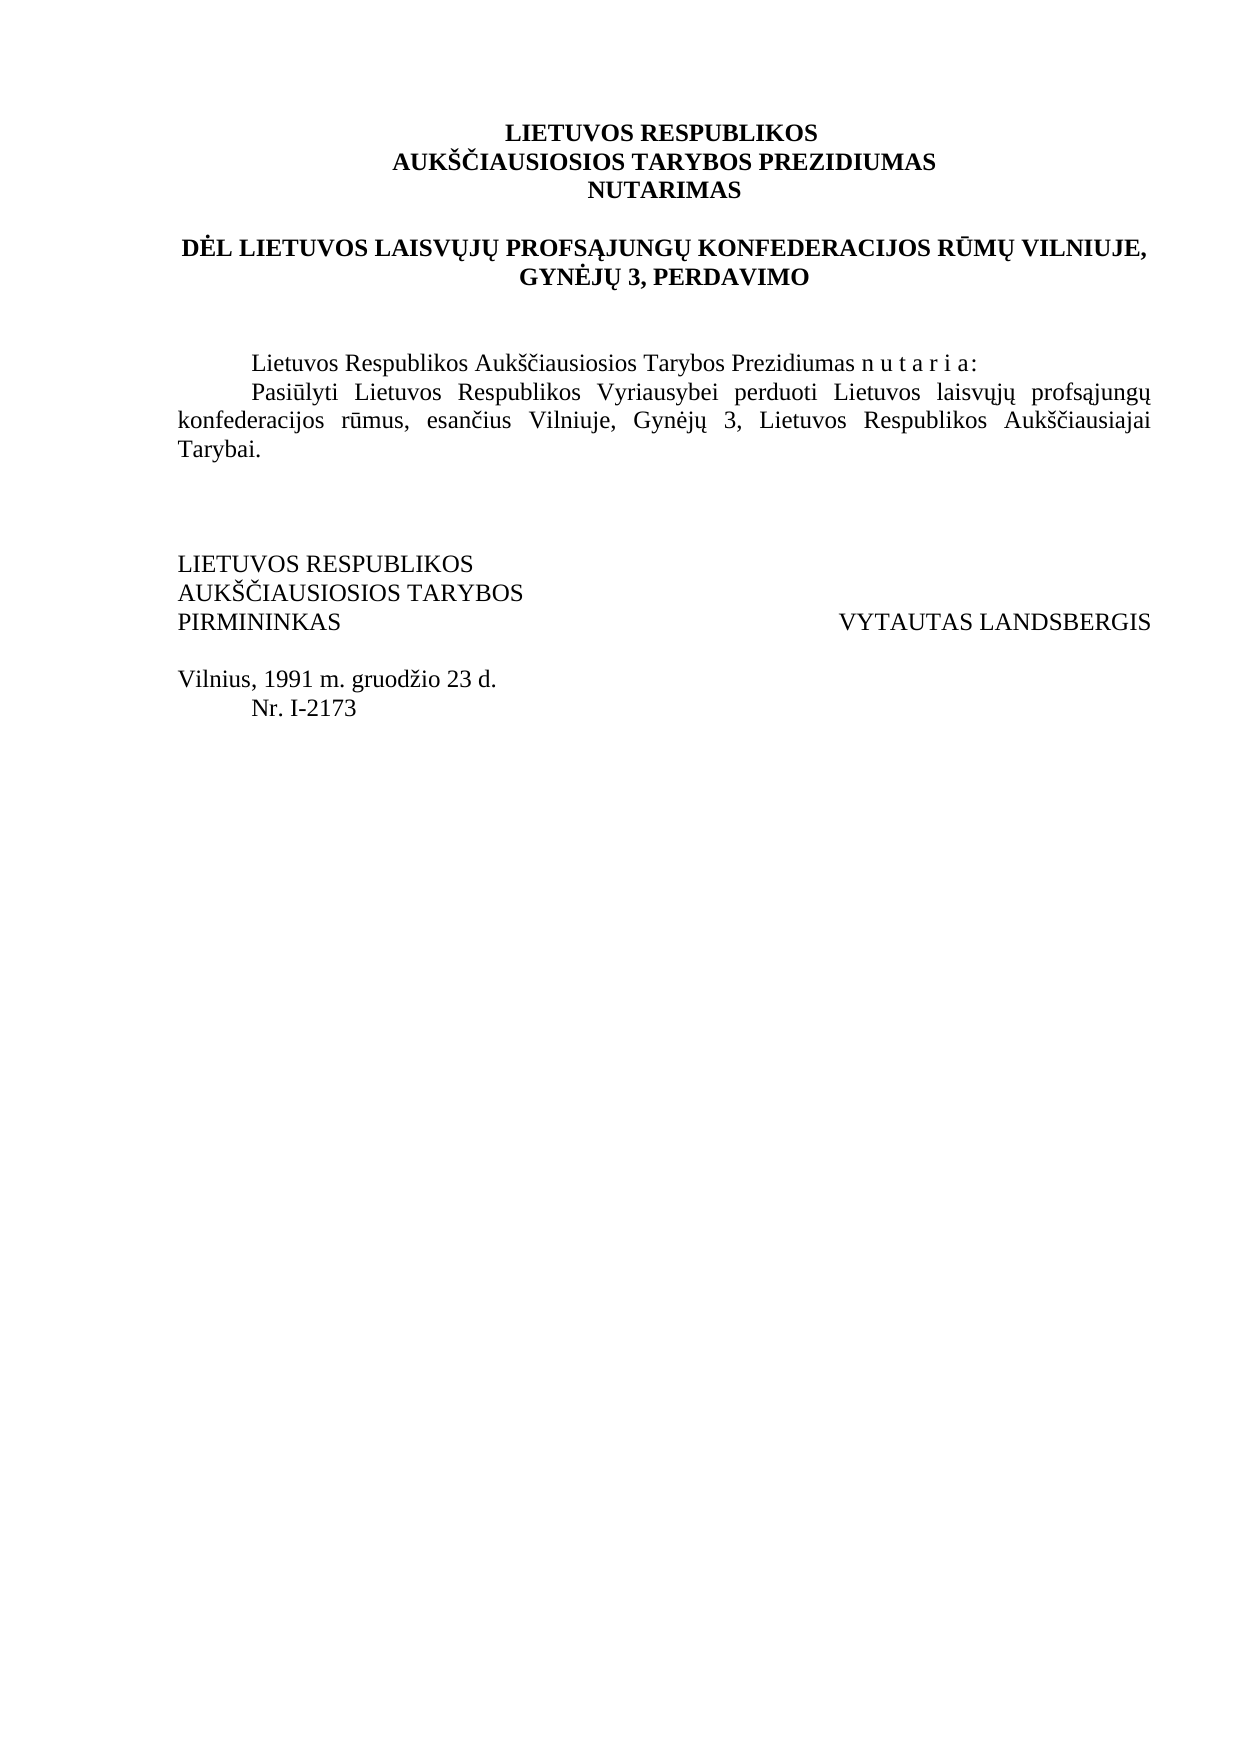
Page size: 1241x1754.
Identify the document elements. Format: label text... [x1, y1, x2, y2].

text NUTARIMAS [177, 176, 1152, 204]
text Lietuvos Respublikos Aukščiausiosios Tarybos Prezidiumas nutaria: [177, 348, 1152, 377]
text AUKŠČIAUSIOSIOS TARYBOS PREZIDIUMAS [177, 147, 1152, 176]
text Vilnius, 1991 m. gruodžio 23 d. [177, 664, 1152, 693]
text Nr. I-2173 [177, 693, 1152, 722]
text LIETUVOS RESPUBLIKOS [177, 549, 1152, 578]
text DĖL LIETUVOS LAISVŲJŲ PROFSĄJUNGŲ KONFEDERACIJOS RŪMŲ VILNIUJE, GYNĖJŲ 3, PERDAVIMO [177, 233, 1152, 291]
text LIETUVOS RESPUBLIKOS [177, 118, 1152, 147]
text PIRMININKAS VYTAUTAS LANDSBERGIS [177, 607, 1152, 636]
text AUKŠČIAUSIOSIOS TARYBOS [177, 578, 1152, 607]
text Pasiūlyti Lietuvos Respublikos Vyriausybei perduoti Lietuvos laisvųjų profsąjungų konfederacijos rūmus, esančius Vilniuje, Gynėjų 3, Lietuvos Respublikos Aukščiausiajai Tarybai. [177, 377, 1152, 463]
